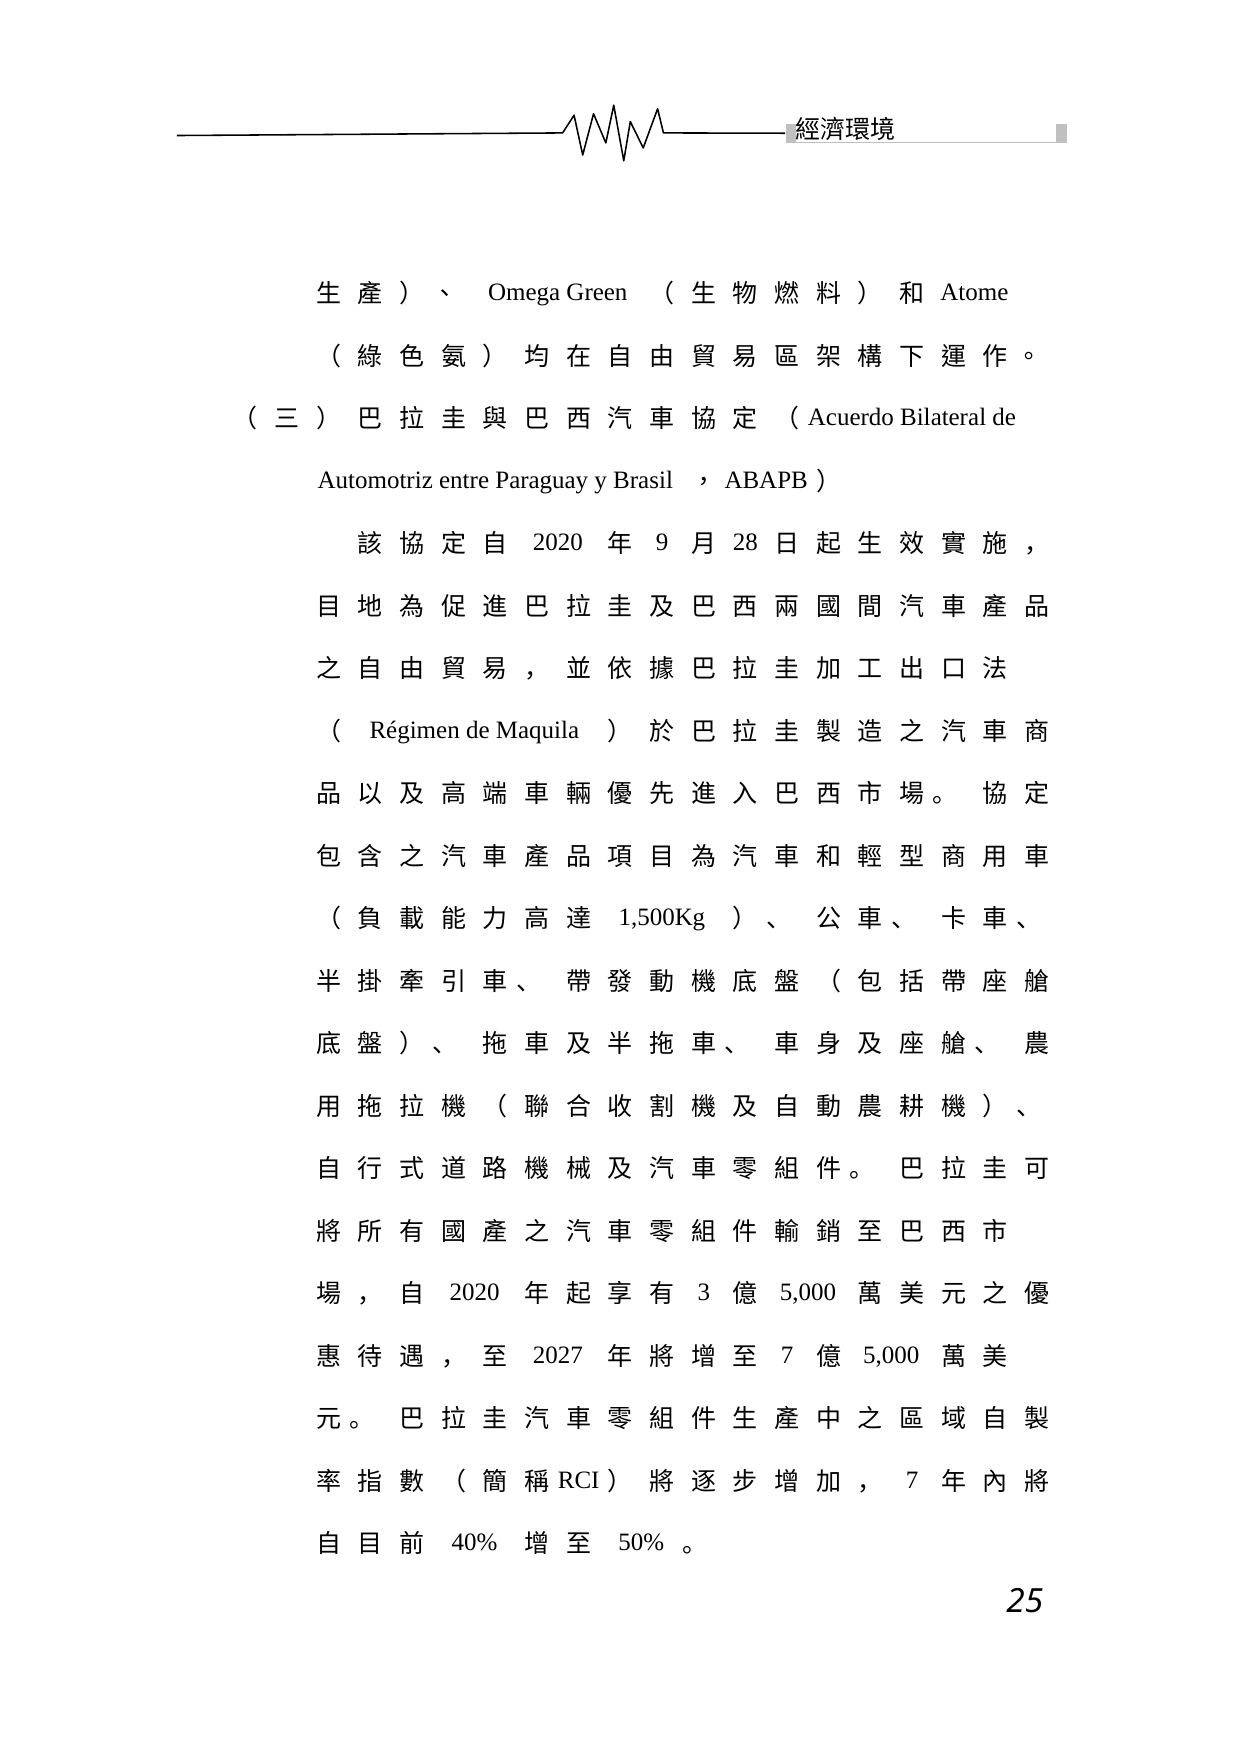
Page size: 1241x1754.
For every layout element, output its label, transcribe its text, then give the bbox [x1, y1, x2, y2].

text （三）巴拉圭與巴西汽車協定（Acuerdo Bilateral de Automotriz entre Paraguay y Brasil，ABAPB） [207, 375, 1058, 500]
text 生產）、Omega Green（生物燃料）和Atome（綠色氨）均在自由貿易區架構下運作。 [281, 250, 1058, 375]
text 該協定自2020年9月28日起生效實施，目地為促進巴拉圭及巴西兩國間汽車產品之自由貿易，並依據巴拉圭加工出口法（Régimen de Maquila）於巴拉圭製造之汽車商品以及高端車輛優先進入巴西市場。協定包含之汽車產品項目為汽車和輕型商用車（負載能力高達1,500Kg）、公車、卡車、半掛牽引車、帶發動機底盤（包括帶座艙底盤）、拖車及半拖車、車身及座艙、農用拖拉機（聯合收割機及自動農耕機）、自行式道路機械及汽車零組件。巴拉圭可將所有國產之汽車零組件輸銷至巴西市場，自2020年起享有3億5,000萬美元之優惠待遇，至2027年將增至7億5,000萬美元。巴拉圭汽車零組件生產中之區域自製率指數（簡稱RCI）將逐步增加，7年內將自目前40%增至50%。 [281, 500, 1058, 1563]
